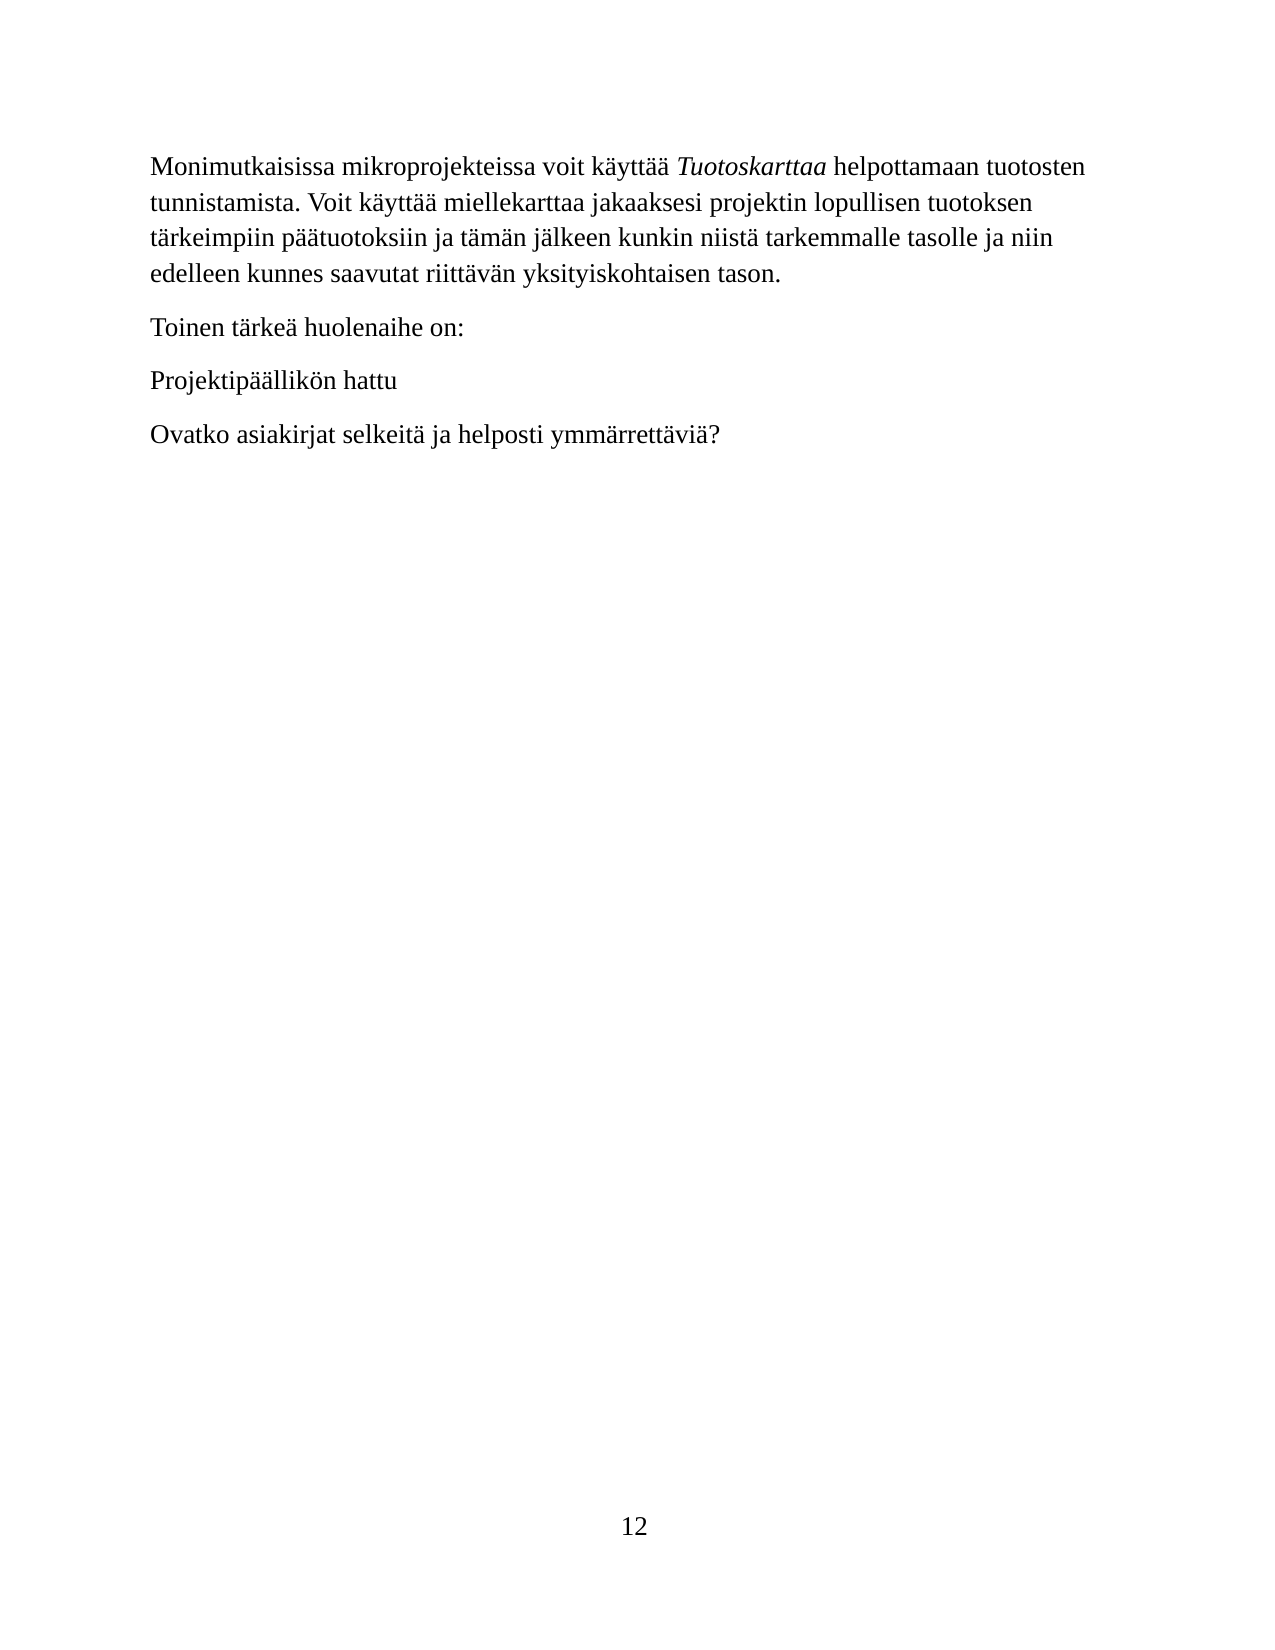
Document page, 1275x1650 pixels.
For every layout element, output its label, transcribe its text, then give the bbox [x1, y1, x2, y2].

text Ovatko asiakirjat selkeitä ja helposti ymmärrettäviä? [150, 418, 1125, 449]
text Toinen tärkeä huolenaihe on: [150, 311, 1125, 342]
text Monimutkaisissa mikroprojekteissa voit käyttää Tuotoskarttaa helpottamaan tuotosten tunnistamista. Voit käyttää miellekarttaa jakaaksesi projektin lopullisen tuotoksen tärkeimpiin päätuotoksiin ja tämän jälkeen kunkin niistä tarkemmalle tasolle ja niin edelleen kunnes saavutat riittävän yksityiskohtaisen tason. [150, 150, 1125, 288]
text Projektipäällikön hattu [150, 364, 1125, 396]
